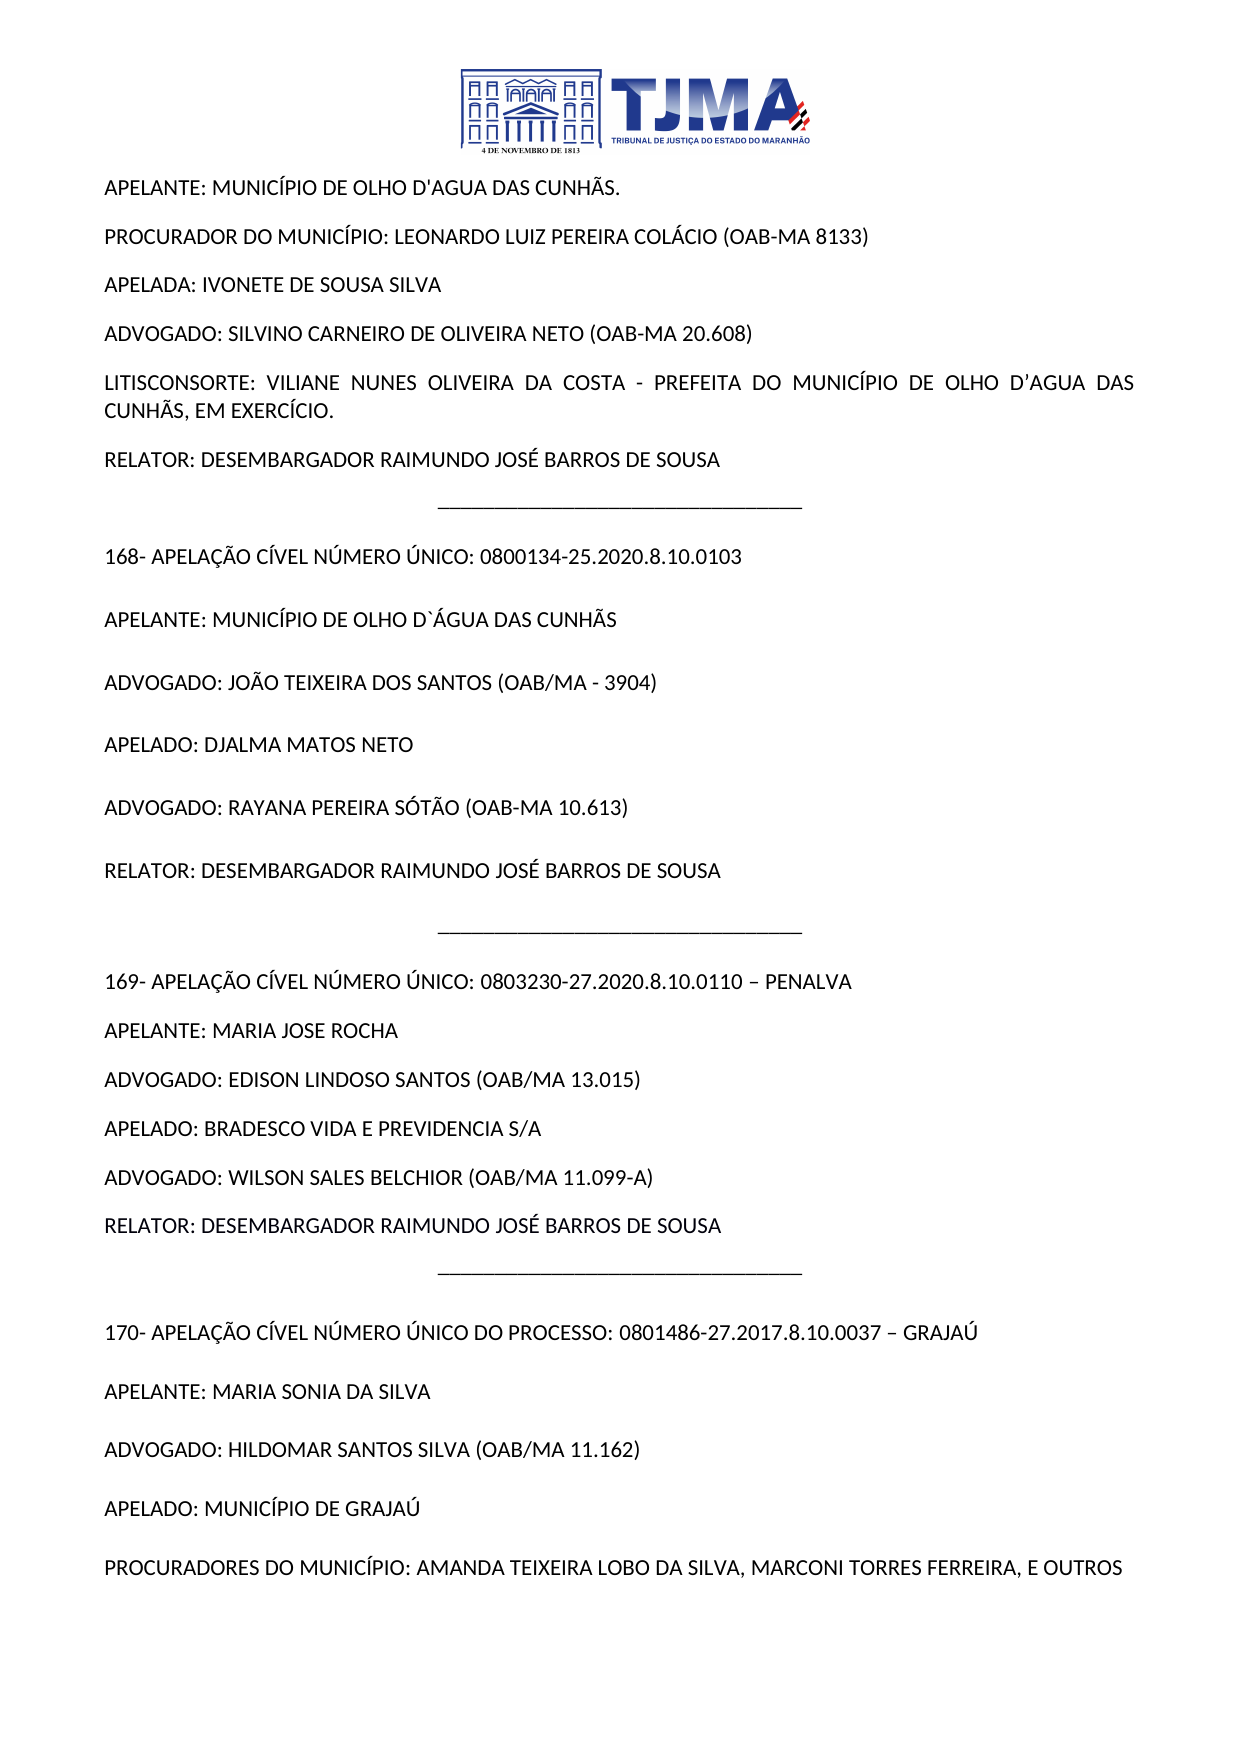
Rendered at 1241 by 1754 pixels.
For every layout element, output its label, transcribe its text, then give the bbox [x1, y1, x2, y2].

text RELATOR: DESEMBARGADOR RAIMUNDO JOSÉ BARROS DE SOUSA [104, 445, 1136, 473]
text ________________________________ [104, 484, 1136, 512]
text 168- APELAÇÃO CÍVEL NÚMERO ÚNICO: 0800134-25.2020.8.10.0103 [104, 542, 1136, 570]
text PROCURADOR DO MUNICÍPIO: LEONARDO LUIZ PEREIRA COLÁCIO (OAB-MA 8133) [104, 222, 1136, 250]
text ADVOGADO: SILVINO CARNEIRO DE OLIVEIRA NETO (OAB-MA 20.608) [104, 319, 1136, 347]
text ADVOGADO: RAYANA PEREIRA SÓTÃO (OAB-MA 10.613) [104, 793, 1136, 821]
text PROCURADORES DO MUNICÍPIO: AMANDA TEIXEIRA LOBO DA SILVA, MARCONI TORRES FERREIRA, E OUTROS [104, 1543, 1136, 1581]
text ADVOGADO: HILDOMAR SANTOS SILVA (OAB/MA 11.162) [104, 1426, 1136, 1463]
text APELADO: BRADESCO VIDA E PREVIDENCIA S/A [104, 1114, 1136, 1142]
text ADVOGADO: WILSON SALES BELCHIOR (OAB/MA 11.099-A) [104, 1163, 1136, 1191]
text APELANTE: MUNICÍPIO DE OLHO D'AGUA DAS CUNHÃS. [104, 173, 1136, 201]
text 170- APELAÇÃO CÍVEL NÚMERO ÚNICO DO PROCESSO: 0801486-27.2017.8.10.0037 – GRAJAÚ [104, 1308, 1136, 1346]
text LITISCONSORTE: VILIANE NUNES OLIVEIRA DA COSTA - PREFEITA DO MUNICÍPIO DE OLHO D’AGUA DAS CUNHÃS, EM EXERCÍCIO. [104, 368, 1136, 424]
text APELADO: MUNICÍPIO DE GRAJAÚ [104, 1484, 1136, 1522]
text APELANTE: MARIA SONIA DA SILVA [104, 1367, 1136, 1405]
text APELANTE: MUNICÍPIO DE OLHO D`ÁGUA DAS CUNHÃS [104, 605, 1136, 633]
text 169- APELAÇÃO CÍVEL NÚMERO ÚNICO: 0803230-27.2020.8.10.0110 – PENALVA [104, 967, 1136, 995]
text ADVOGADO: EDISON LINDOSO SANTOS (OAB/MA 13.015) [104, 1065, 1136, 1093]
text RELATOR: DESEMBARGADOR RAIMUNDO JOSÉ BARROS DE SOUSA [104, 1211, 1136, 1239]
text ________________________________ [104, 909, 1136, 937]
text ADVOGADO: JOÃO TEIXEIRA DOS SANTOS (OAB/MA - 3904) [104, 668, 1136, 696]
text RELATOR: DESEMBARGADOR RAIMUNDO JOSÉ BARROS DE SOUSA [104, 856, 1136, 884]
text APELANTE: MARIA JOSE ROCHA [104, 1016, 1136, 1044]
text ________________________________ [104, 1250, 1136, 1278]
text APELADA: IVONETE DE SOUSA SILVA [104, 271, 1136, 299]
text APELADO: DJALMA MATOS NETO [104, 731, 1136, 759]
